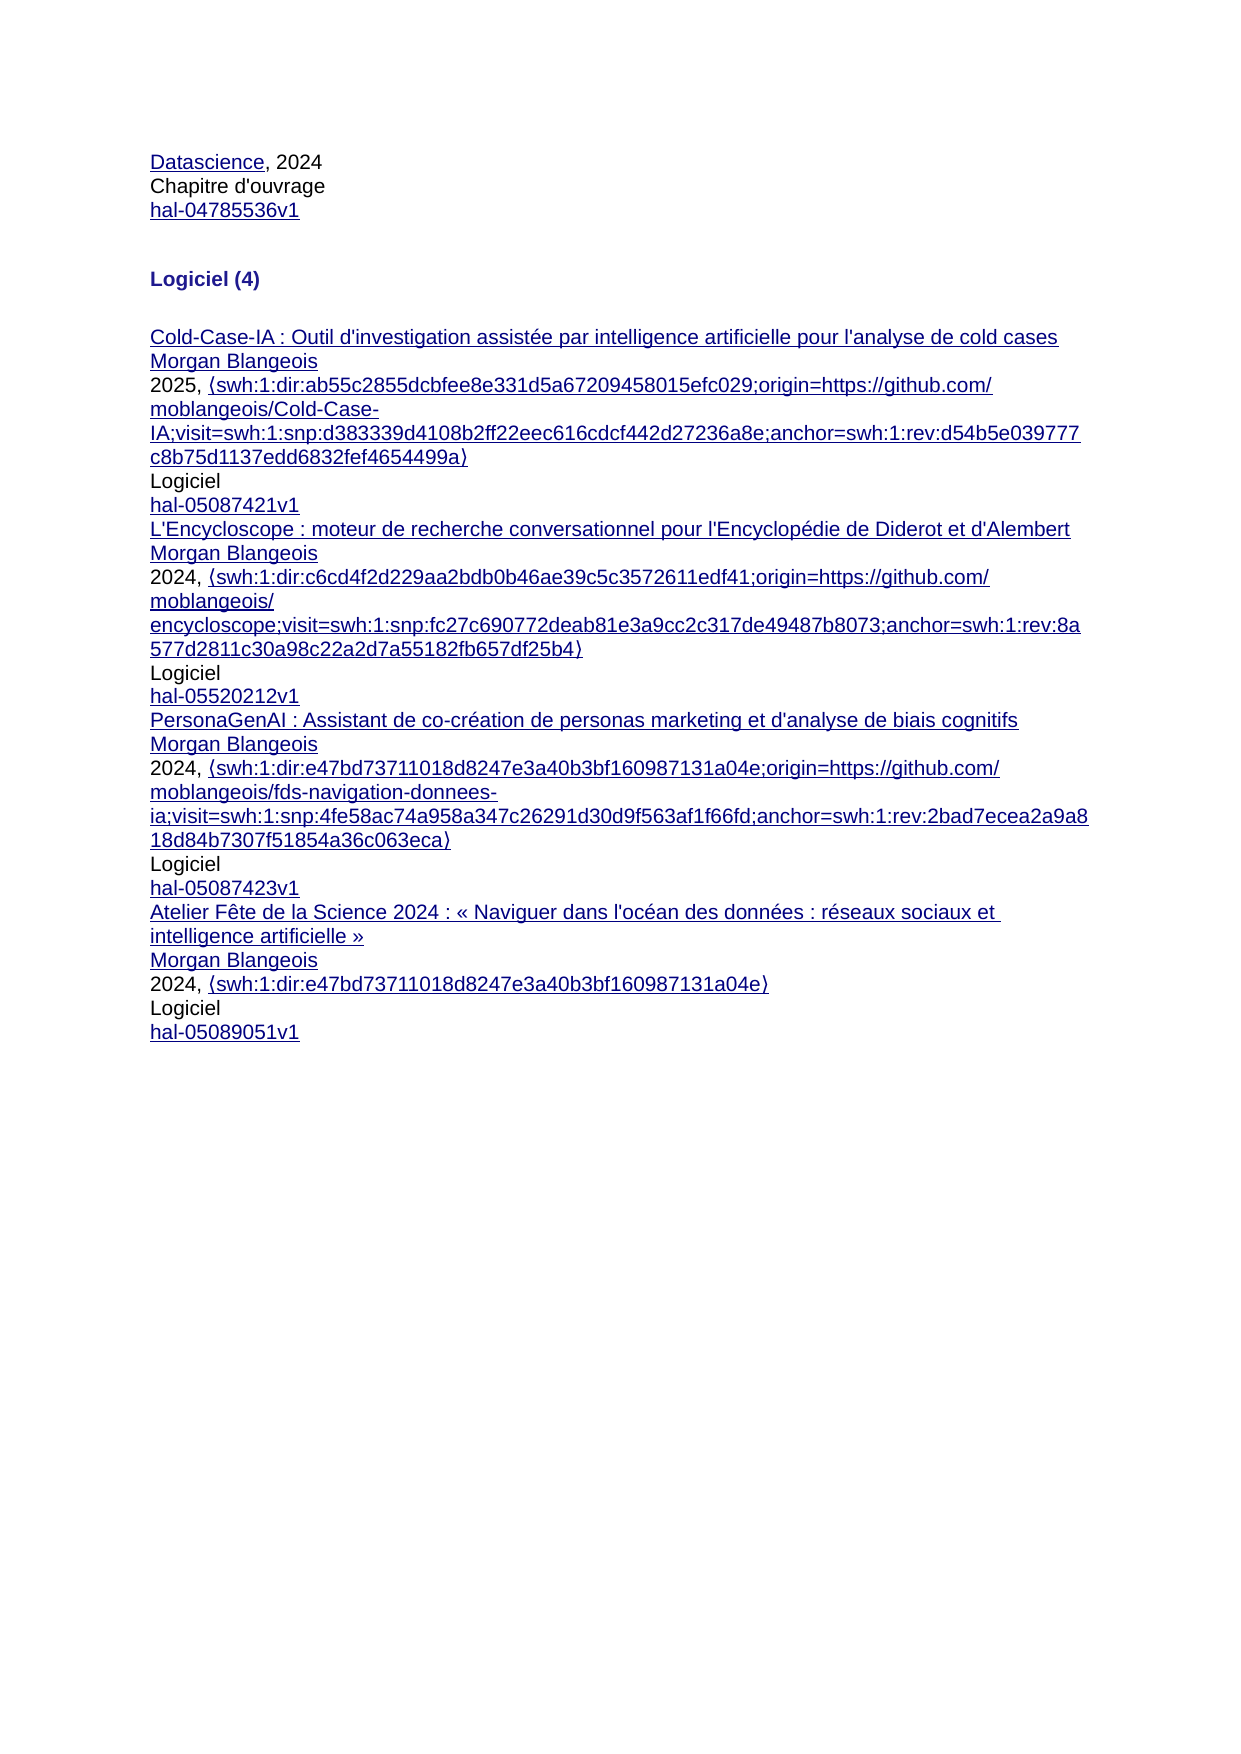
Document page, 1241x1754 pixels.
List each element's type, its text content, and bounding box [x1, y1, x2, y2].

table_header Cold-Case-IA : Outil d'investigation assistée par intelligence artificielle pour l'analyse de cold cases Morgan Blangeois 2025, ⟨swh:1:dir:ab55c2855dcbfee8e331d5a67209458015efc029;origin=https://github.com/moblangeois/Cold-Case-IA;visit=swh:1:snp:d383339d4108b2ff22eec616cdcf442d27236a8e;anchor=swh:1:rev:d54b5e039777c8b75d1137edd6832fef4654499a⟩ Logiciel hal-05087421v1 [150, 325, 1090, 517]
table_cell IA générative : révolution ou menace pour les entreprises des services du numérique ? Morgan Blangeois Défis et perspectives de l’IA en entreprise : productivité, transformation, régulation, Management & Datascience, 2024 Chapitre d'ouvrage hal-04785536v1 [150, 150, 1090, 222]
table_cell PersonaGenAI : Assistant de co-création de personas marketing et d'analyse de biais cognitifs Morgan Blangeois 2024, ⟨swh:1:dir:e47bd73711018d8247e3a40b3bf160987131a04e;origin=https://github.com/moblangeois/fds-navigation-donnees-ia;visit=swh:1:snp:4fe58ac74a958a347c26291d30d9f563af1f66fd;anchor=swh:1:rev:2bad7ecea2a9a818d84b7307f51854a36c063eca⟩ Logiciel hal-05087423v1 [150, 708, 1090, 900]
table_cell L'Encycloscope : moteur de recherche conversationnel pour l'Encyclopédie de Diderot et d'Alembert Morgan Blangeois 2024, ⟨swh:1:dir:c6cd4f2d229aa2bdb0b46ae39c5c3572611edf41;origin=https://github.com/moblangeois/encycloscope;visit=swh:1:snp:fc27c690772deab81e3a9cc2c317de49487b8073;anchor=swh:1:rev:8a577d2811c30a98c22a2d7a55182fb657df25b4⟩ Logiciel hal-05520212v1 [150, 517, 1090, 708]
subtitle Logiciel (4) [150, 267, 1090, 291]
table_cell Atelier Fête de la Science 2024 : « Naviguer dans l'océan des données : réseaux sociaux et intelligence artificielle » Morgan Blangeois 2024, ⟨swh:1:dir:e47bd73711018d8247e3a40b3bf160987131a04e⟩ Logiciel hal-05089051v1 [150, 900, 1090, 1044]
